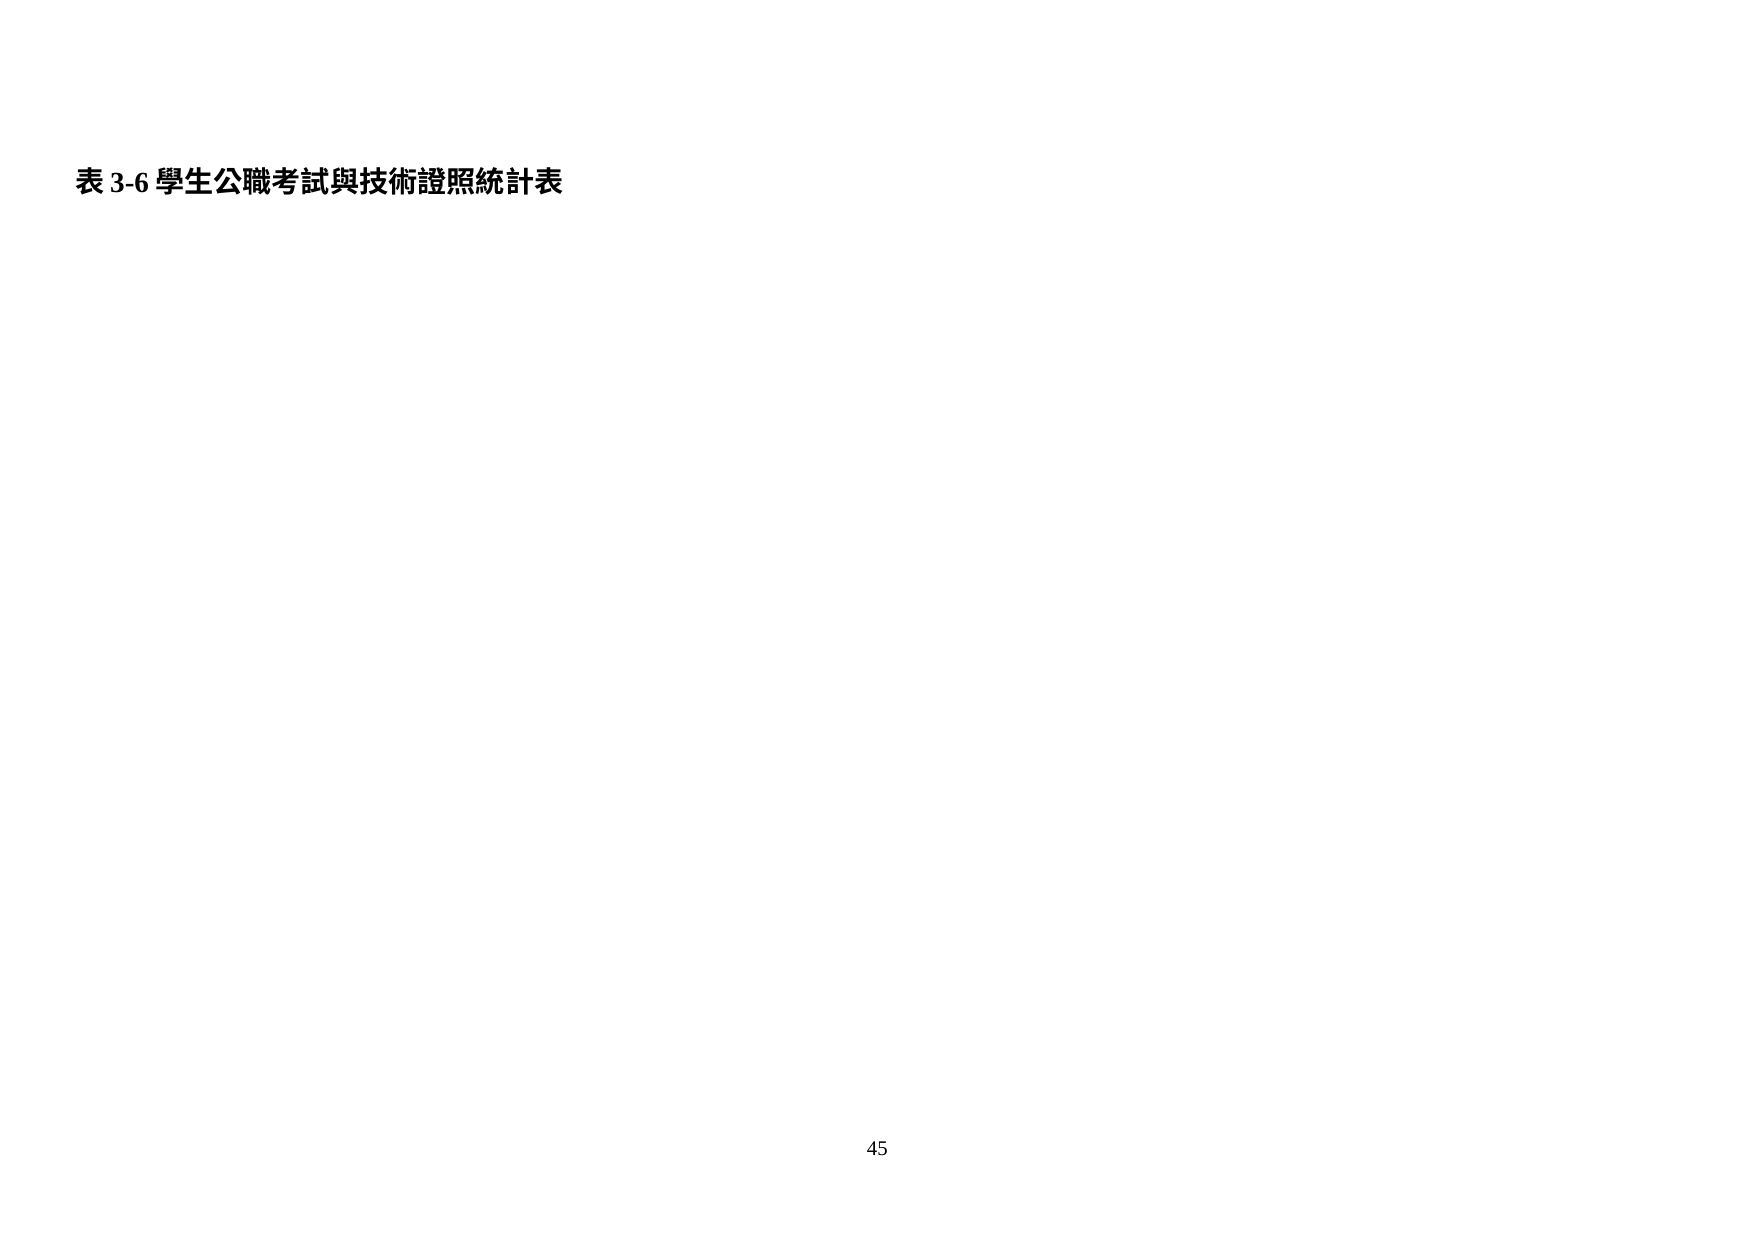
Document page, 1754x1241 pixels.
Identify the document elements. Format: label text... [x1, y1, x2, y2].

text 表3-6學生公職考試與技術證照統計表 [75, 159, 1679, 201]
